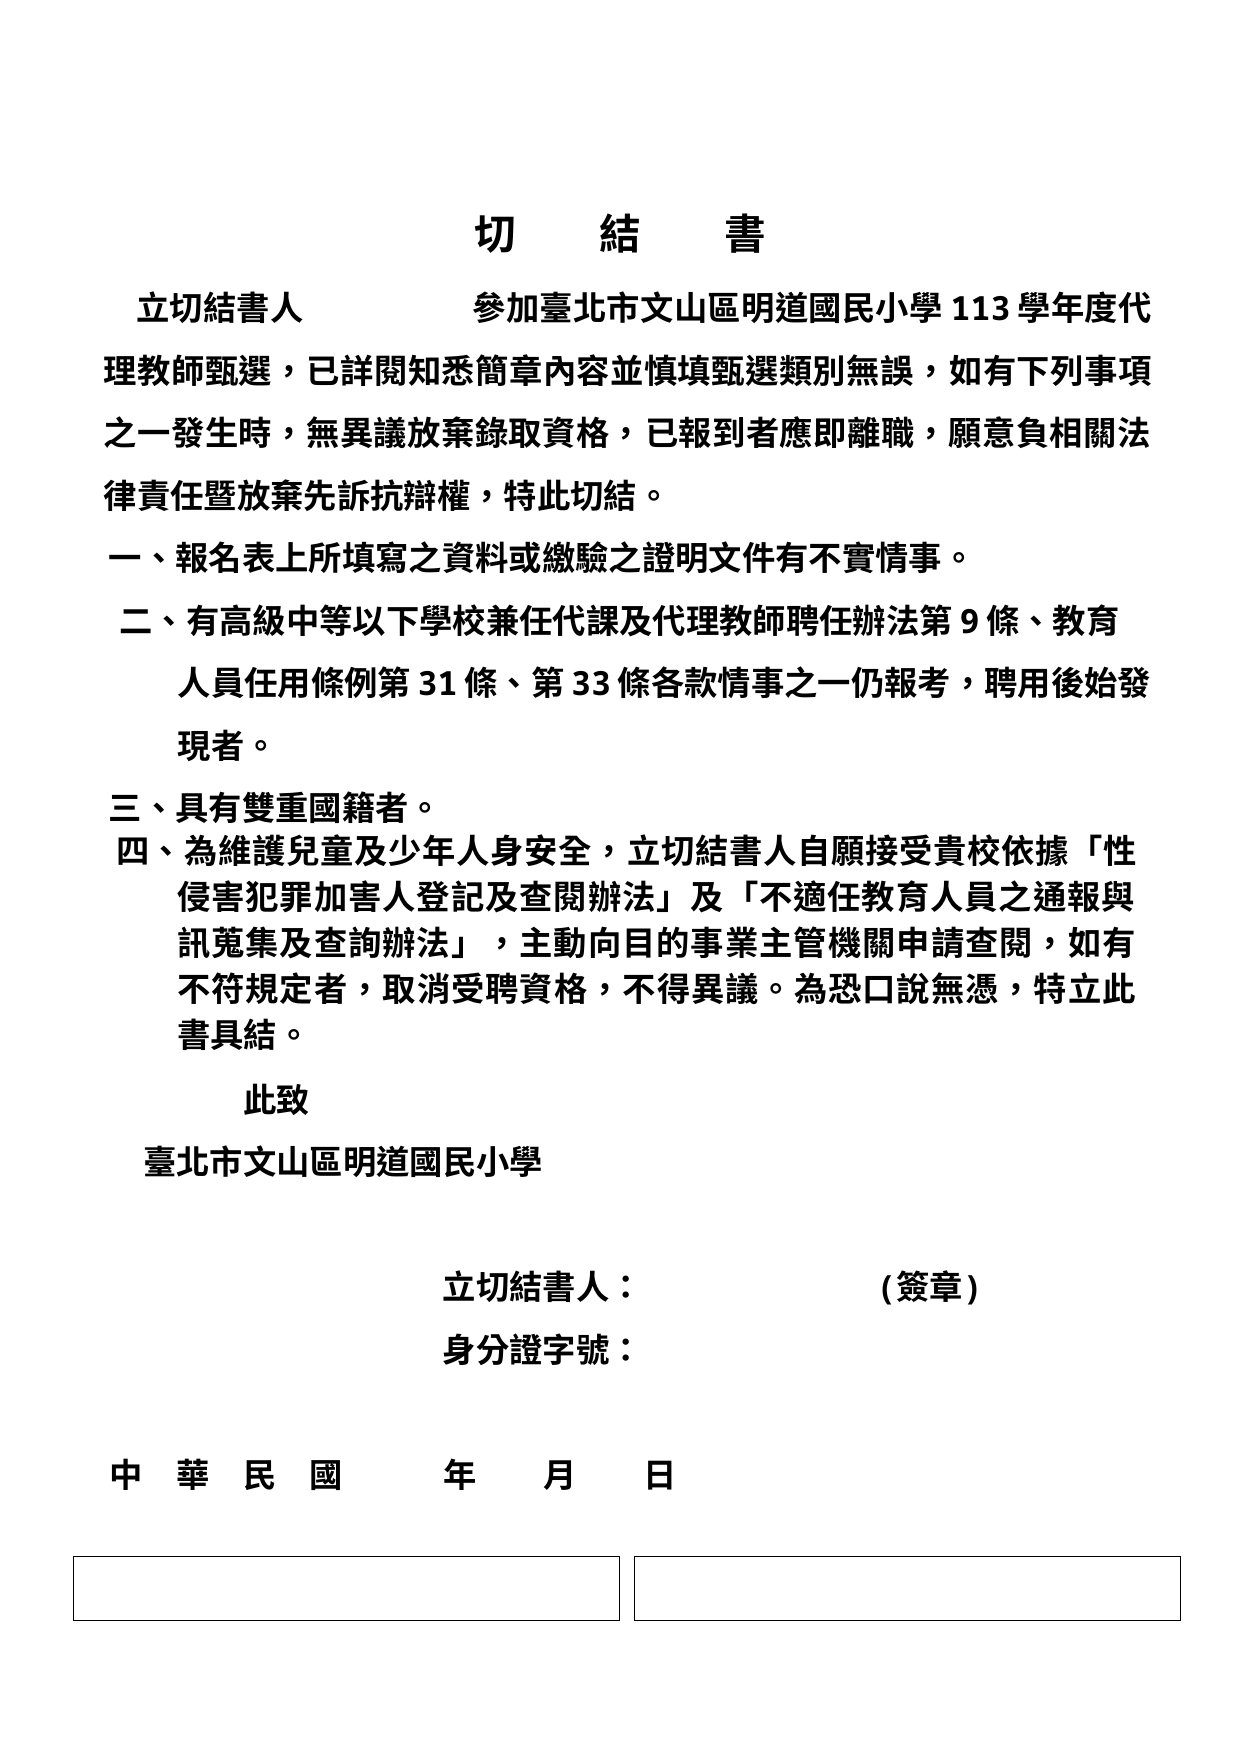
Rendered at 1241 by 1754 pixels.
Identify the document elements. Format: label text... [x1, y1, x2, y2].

text 一、報名表上所填寫之資料或繳驗之證明文件有不實情事。 [89, 514, 1152, 577]
text 三、具有雙重國籍者。 [89, 764, 1152, 827]
text 四、為維護兒童及少年人身安全，立切結書人自願接受貴校依據「性侵害犯罪加害人登記及查閱辦法」及「不適任教育人員之通報與訊蒐集及查詢辦法」，主動向目的事業主管機關申請查閱，如有不符規定者，取消受聘資格，不得異議。為恐口說無憑，特立此書具結。 [74, 827, 1137, 1056]
text 此致 [109, 1056, 1131, 1119]
table_header [74, 1557, 619, 1620]
text 中 華 民 國 年 月 日 [109, 1431, 1131, 1494]
text 臺北市文山區明道國民小學 [109, 1119, 1131, 1181]
text 立切結書人 參加臺北市文山區明道國民小學113學年度代理教師甄選，已詳閱知悉簡章內容並慎填甄選類別無誤，如有下列事項之一發生時，無異議放棄錄取資格，已報到者應即離職，願意負相關法律責任暨放棄先訴抗辯權，特此切結。 [69, 264, 1152, 514]
text 二、有高級中等以下學校兼任代課及代理教師聘任辦法第9條、教育人員任用條例第31條、第33條各款情事之一仍報考，聘用後始發現者。 [59, 577, 1152, 764]
table_header [620, 1556, 634, 1620]
table_header [635, 1557, 1180, 1620]
text 立切結書人： (簽章) [109, 1244, 1131, 1306]
text 身分證字號： [109, 1306, 1131, 1369]
text 切 結 書 [89, 189, 1152, 252]
